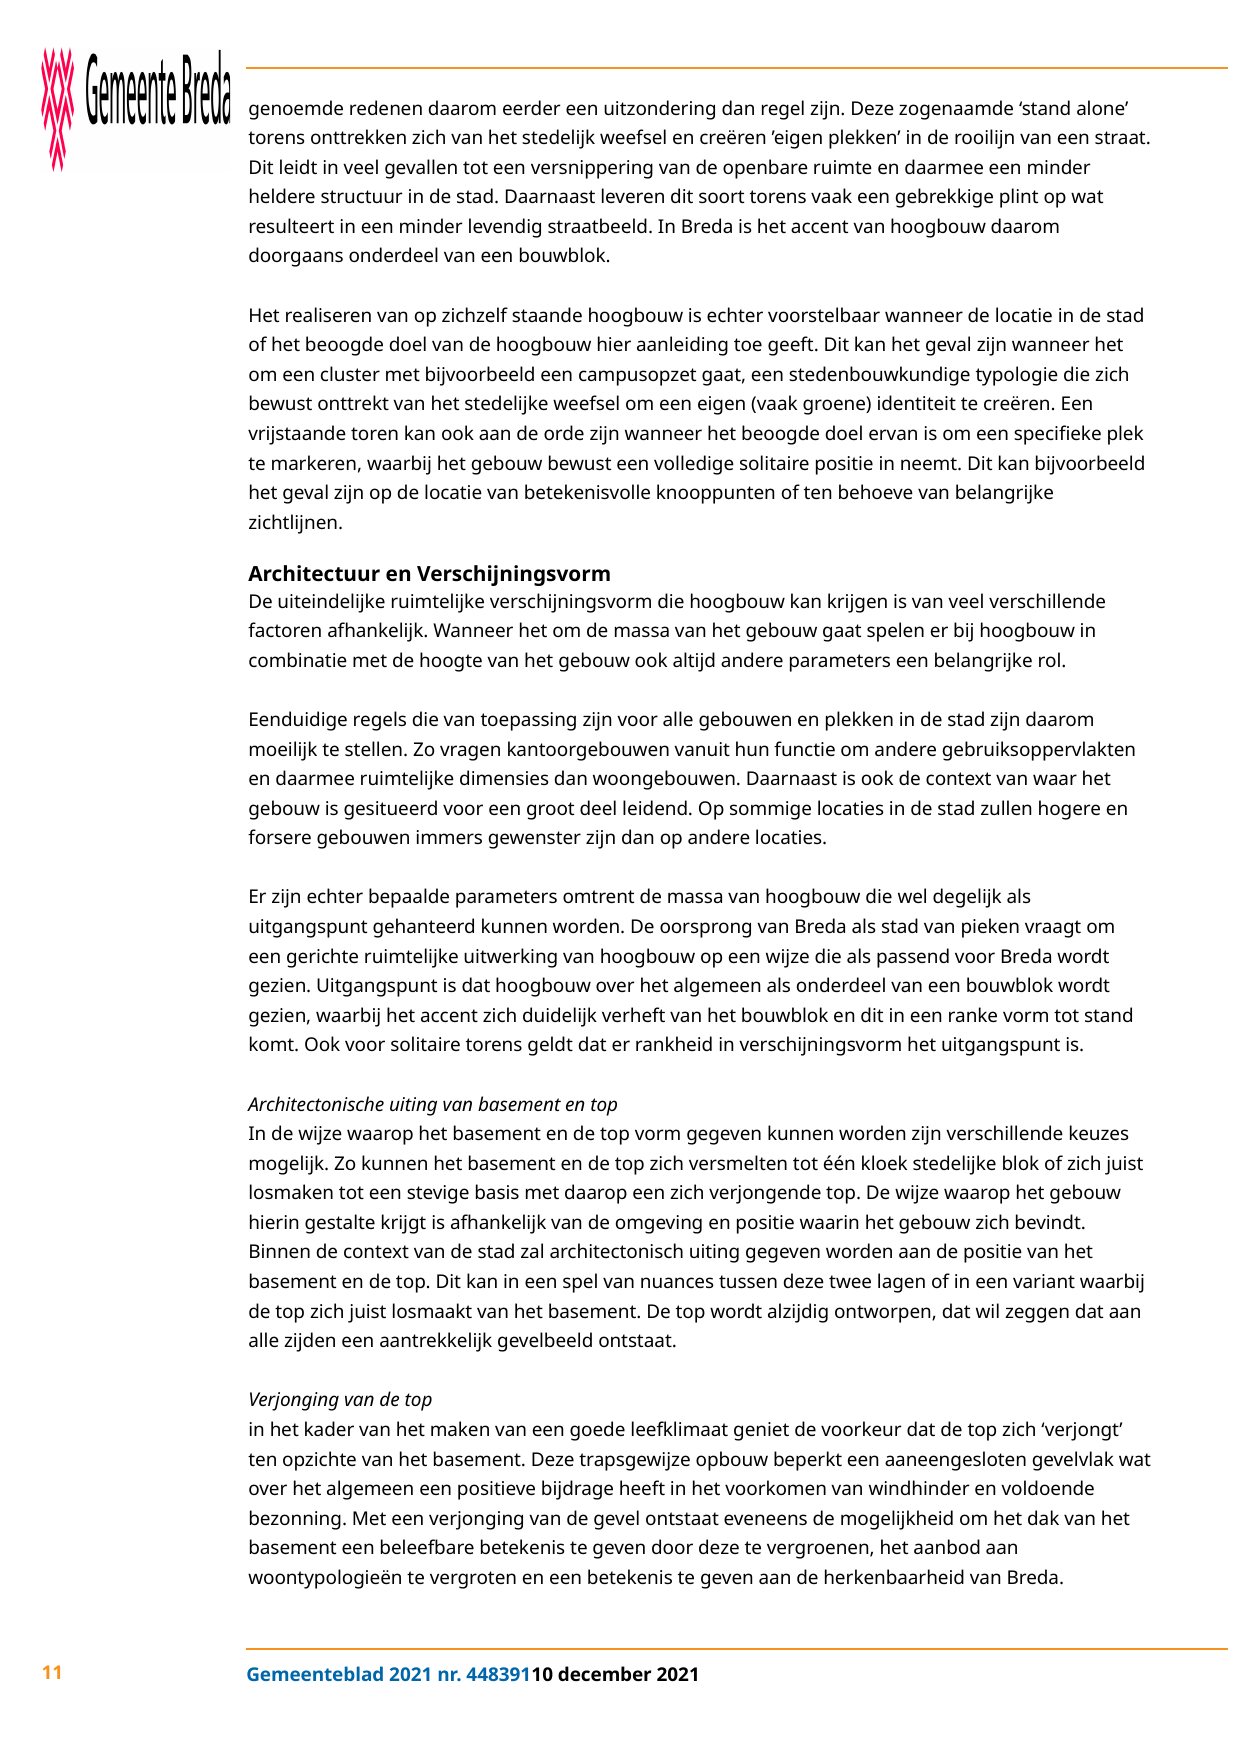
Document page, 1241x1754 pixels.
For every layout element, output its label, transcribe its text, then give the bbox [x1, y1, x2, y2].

text Eenduidige regels die van toepassing zijn voor alle gebouwen en plekken in de stad zijn daarom moeilijk te stellen. Zo vragen kantoorgebouwen vanuit hun functie om andere gebruiksoppervlakten en daarmee ruimtelijke dimensies dan woongebouwen. Daarnaast is ook de context van waar het gebouw is gesitueerd voor een groot deel leidend. Op sommige locaties in de stad zullen hogere en forsere gebouwen immers gewenster zijn dan op andere locaties. [248, 706, 1152, 850]
text Verjonging van de top [248, 1387, 1152, 1412]
text Het realiseren van op zichzelf staande hoogbouw is echter voorstelbaar wanneer de locatie in de stad of het beoogde doel van de hoogbouw hier aanleiding toe geeft. Dit kan het geval zijn wanneer het om een cluster met bijvoorbeeld een campusopzet gaat, een stedenbouwkundige typologie die zich bewust onttrekt van het stedelijke weefsel om een eigen (vaak groene) identiteit te creëren. Een vrijstaande toren kan ook aan de orde zijn wanneer het beoogde doel ervan is om een specifieke plek te markeren, waarbij het gebouw bewust een volledige solitaire positie in neemt. Dit kan bijvoorbeeld het geval zijn op de locatie van betekenisvolle knooppunten of ten behoeve van belangrijke zichtlijnen. [248, 302, 1152, 535]
text Er zijn echter bepaalde parameters omtrent de massa van hoogbouw die wel degelijk als uitgangspunt gehanteerd kunnen worden. De oorsprong van Breda als stad van pieken vraagt om een gerichte ruimtelijke uitwerking van hoogbouw op een wijze die als passend voor Breda wordt gezien. Uitgangspunt is dat hoogbouw over het algemeen als onderdeel van een bouwblok wordt gezien, waarbij het accent zich duidelijk verheft van het bouwblok en dit in een ranke vorm tot stand komt. Ook voor solitaire torens geldt dat er rankheid in verschijningsvorm het uitgangspunt is. [248, 884, 1152, 1057]
text genoemde redenen daarom eerder een uitzondering dan regel zijn. Deze zogenaamde ‘stand alone’ torens onttrekken zich van het stedelijk weefsel en creëren ’eigen plekken’ in de rooilijn van een straat. Dit leidt in veel gevallen tot een versnippering van de openbare ruimte en daarmee een minder heldere structuur in de stad. Daarnaast leveren dit soort torens vaak een gebrekkige plint op wat resulteert in een minder levendig straatbeeld. In Breda is het accent van hoogbouw daarom doorgaans onderdeel van een bouwblok. [248, 95, 1152, 268]
text in het kader van het maken van een goede leefklimaat geniet de voorkeur dat de top zich ‘verjongt’ ten opzichte van het basement. Deze trapsgewijze opbouw beperkt een aaneengesloten gevelvlak wat over het algemeen een positieve bijdrage heeft in het voorkomen van windhinder en voldoende bezonning. Met een verjonging van de gevel ontstaat eveneens de mogelijkheid om het dak van het basement een beleefbare betekenis te geven door deze te vergroenen, het aanbod aan woontypologieën te vergroten en een betekenis te geven aan de herkenbaarheid van Breda. [248, 1416, 1152, 1590]
text Architectuur en Verschijningsvorm [248, 559, 1152, 588]
text De uiteindelijke ruimtelijke verschijningsvorm die hoogbouw kan krijgen is van veel verschillende factoren afhankelijk. Wanneer het om de massa van het gebouw gaat spelen er bij hoogbouw in combinatie met de hoogte van het gebouw ook altijd andere parameters een belangrijke rol. [248, 588, 1152, 673]
picture [41, 47, 231, 172]
text In de wijze waarop het basement en de top vorm gegeven kunnen worden zijn verschillende keuzes mogelijk. Zo kunnen het basement en de top zich versmelten tot één kloek stedelijke blok of zich juist losmaken tot een stevige basis met daarop een zich verjongende top. De wijze waarop het gebouw hierin gestalte krijgt is afhankelijk van de omgeving en positie waarin het gebouw zich bevindt. Binnen de context van de stad zal architectonisch uiting gegeven worden aan de positie van het basement en de top. Dit kan in een spel van nuances tussen deze twee lagen of in een variant waarbij de top zich juist losmaakt van het basement. De top wordt alzijdig ontworpen, dat wil zeggen dat aan alle zijden een aantrekkelijk gevelbeeld ontstaat. [248, 1120, 1152, 1353]
text Architectonische uiting van basement en top [248, 1091, 1152, 1116]
